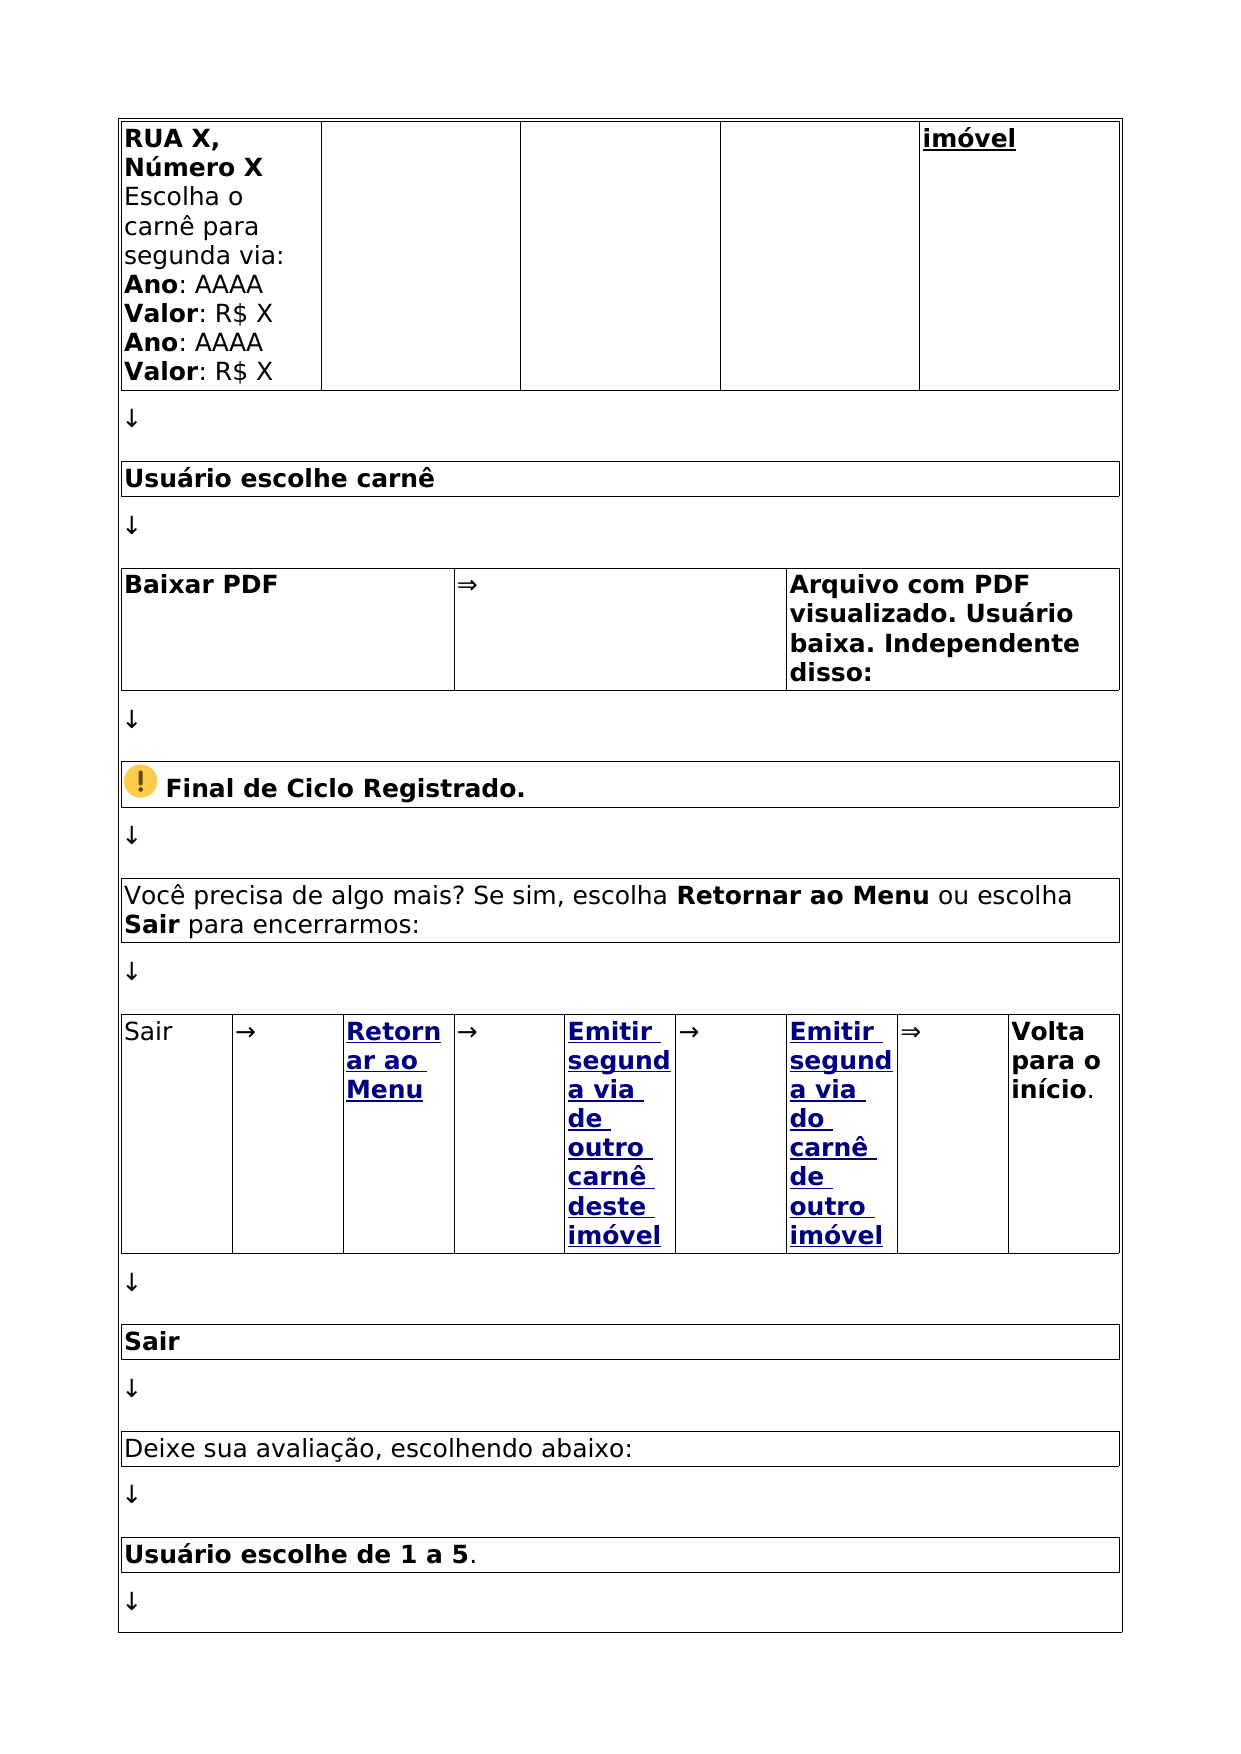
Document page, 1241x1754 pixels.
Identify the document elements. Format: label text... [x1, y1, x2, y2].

table_header RUA X, Número X Escolha o carnê para segunda via: Ano: AAAA Valor: R$ X Ano: AAAA Valor: R$ X [122, 122, 321, 389]
table_header Arquivo com PDF visualizado. Usuário baixa. Independente disso: [787, 569, 1119, 690]
table_header ⇒ [455, 569, 786, 690]
table_header Usuário escolhe carnê [122, 462, 1119, 496]
table_header ⇒ [898, 1015, 1008, 1253]
table_header Sair [122, 1325, 1119, 1359]
table_header imóvel [920, 122, 1119, 389]
table_header Você precisa de algo mais? Se sim, escolha Retornar ao Menu ou escolha Sair para encerrarmos: [122, 879, 1119, 942]
table_header → [233, 1015, 343, 1253]
table_header Deixe sua avaliação, escolhendo abaixo: [122, 1432, 1119, 1466]
table_header Emitir segunda via de outro carnê deste imóvel [565, 1015, 675, 1253]
table_header → [455, 1015, 564, 1253]
table_header ↓ ↓ ↓ ↓ ↓ ↓ ↓ ↓ ↓ [119, 119, 1122, 1632]
table_header [721, 122, 919, 389]
table_header [521, 122, 720, 389]
table_header → [676, 1015, 786, 1253]
table_header Usuário escolhe de 1 a 5. [122, 1538, 1119, 1572]
table_header Final de Ciclo Registrado. [122, 762, 1119, 807]
table_header [322, 122, 520, 389]
table_header Volta para o início. [1009, 1015, 1119, 1253]
table_header Emitir segunda via do carnê de outro imóvel [787, 1015, 897, 1253]
table_header Baixar PDF [122, 569, 454, 690]
table_header Sair [122, 1015, 232, 1253]
table_header Retornar ao Menu [344, 1015, 454, 1253]
